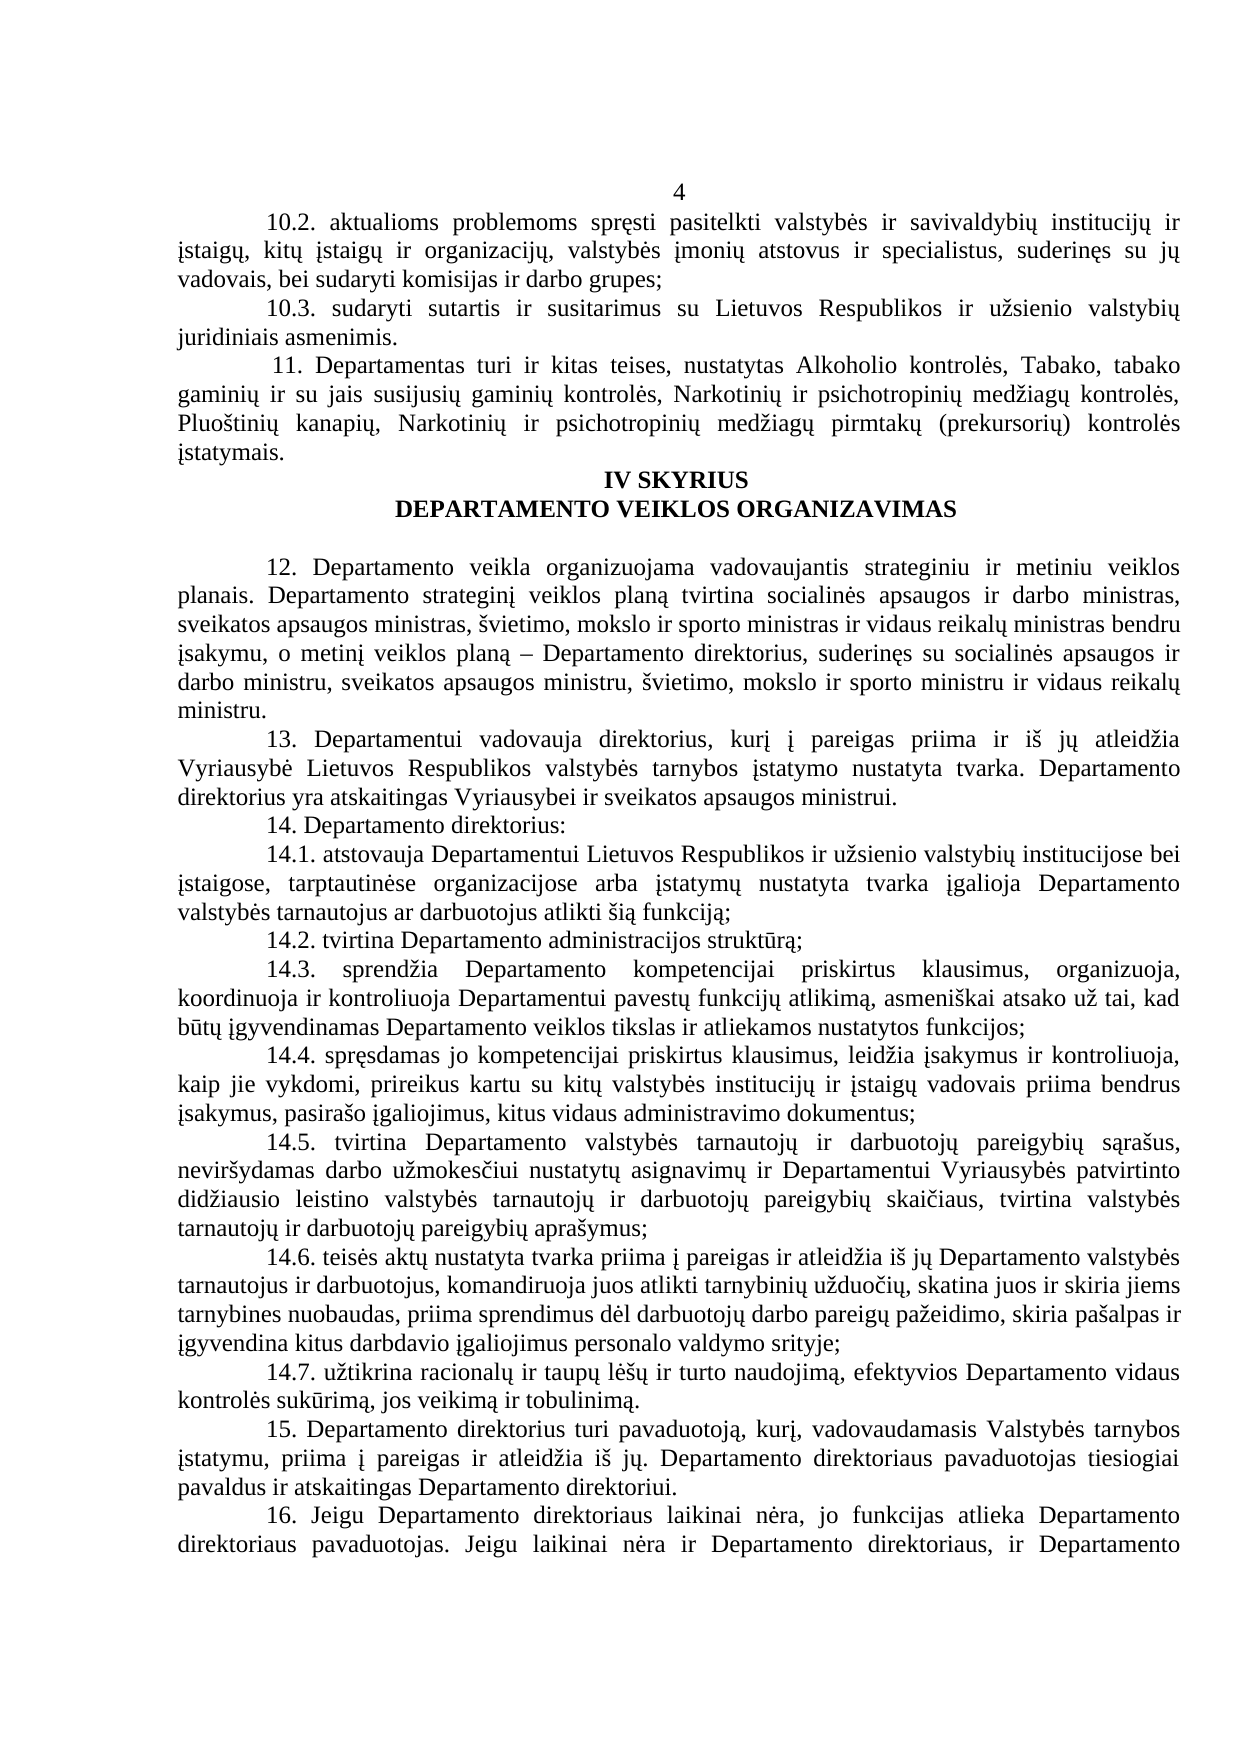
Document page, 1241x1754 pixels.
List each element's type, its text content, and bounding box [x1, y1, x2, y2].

text 10.3. sudaryti sutartis ir susitarimus su Lietuvos Respublikos ir užsienio valstybių juridiniais asmenimis. [177, 293, 1181, 350]
text 14.4. spręsdamas jo kompetencijai priskirtus klausimus, leidžia įsakymus ir kontroliuoja, kaip jie vykdomi, prireikus kartu su kitų valstybės institucijų ir įstaigų vadovais priima bendrus įsakymus, pasirašo įgaliojimus, kitus vidaus administravimo dokumentus; [177, 1040, 1181, 1127]
text 13. Departamentui vadovauja direktorius, kurį į pareigas priima ir iš jų atleidžia Vyriausybė Lietuvos Respublikos valstybės tarnybos įstatymo nustatyta tvarka. Departamento direktorius yra atskaitingas Vyriausybei ir sveikatos apsaugos ministrui. [177, 724, 1181, 810]
text 15. Departamento direktorius turi pavaduotoją, kurį, vadovaudamasis Valstybės tarnybos įstatymu, priima į pareigas ir atleidžia iš jų. Departamento direktoriaus pavaduotojas tiesiogiai pavaldus ir atskaitingas Departamento direktoriui. [177, 1414, 1181, 1500]
text 10.2. aktualioms problemoms spręsti pasitelkti valstybės ir savivaldybių institucijų ir įstaigų, kitų įstaigų ir organizacijų, valstybės įmonių atstovus ir specialistus, suderinęs su jų vadovais, bei sudaryti komisijas ir darbo grupes; [177, 207, 1181, 293]
text 11. Departamentas turi ir kitas teises, nustatytas Alkoholio kontrolės, Tabako, tabako gaminių ir su jais susijusių gaminių kontrolės, Narkotinių ir psichotropinių medžiagų kontrolės, Pluoštinių kanapių, Narkotinių ir psichotropinių medžiagų pirmtakų (prekursorių) kontrolės įstatymais. [177, 350, 1181, 465]
text 16. Jeigu Departamento direktoriaus laikinai nėra, jo funkcijas atlieka Departamento direktoriaus pavaduotojas. Jeigu laikinai nėra ir Departamento direktoriaus, ir Departamento [177, 1500, 1181, 1558]
text 14.5. tvirtina Departamento valstybės tarnautojų ir darbuotojų pareigybių sąrašus, neviršydamas darbo užmokesčiui nustatytų asignavimų ir Departamentui Vyriausybės patvirtinto didžiausio leistino valstybės tarnautojų ir darbuotojų pareigybių skaičiaus, tvirtina valstybės tarnautojų ir darbuotojų pareigybių aprašymus; [177, 1127, 1181, 1242]
text 12. Departamento veikla organizuojama vadovaujantis strateginiu ir metiniu veiklos planais. Departamento strateginį veiklos planą tvirtina socialinės apsaugos ir darbo ministras, sveikatos apsaugos ministras, švietimo, mokslo ir sporto ministras ir vidaus reikalų ministras bendru įsakymu, o metinį veiklos planą – Departamento direktorius, suderinęs su socialinės apsaugos ir darbo ministru, sveikatos apsaugos ministru, švietimo, mokslo ir sporto ministru ir vidaus reikalų ministru. [177, 552, 1181, 724]
text 14.1. atstovauja Departamentui Lietuvos Respublikos ir užsienio valstybių institucijose bei įstaigose, tarptautinėse organizacijose arba įstatymų nustatyta tvarka įgalioja Departamento valstybės tarnautojus ar darbuotojus atlikti šią funkciją; [177, 839, 1181, 925]
text 14.3. sprendžia Departamento kompetencijai priskirtus klausimus, organizuoja, koordinuoja ir kontroliuoja Departamentui pavestų funkcijų atlikimą, asmeniškai atsako už tai, kad būtų įgyvendinamas Departamento veiklos tikslas ir atliekamos nustatytos funkcijos; [177, 954, 1181, 1040]
text 14.7. užtikrina racionalų ir taupų lėšų ir turto naudojimą, efektyvios Departamento vidaus kontrolės sukūrimą, jos veikimą ir tobulinimą. [177, 1357, 1181, 1414]
text 14. Departamento direktorius: [177, 810, 1181, 839]
text 14.6. teisės aktų nustatyta tvarka priima į pareigas ir atleidžia iš jų Departamento valstybės tarnautojus ir darbuotojus, komandiruoja juos atlikti tarnybinių užduočių, skatina juos ir skiria jiems tarnybines nuobaudas, priima sprendimus dėl darbuotojų darbo pareigų pažeidimo, skiria pašalpas ir įgyvendina kitus darbdavio įgaliojimus personalo valdymo srityje; [177, 1242, 1181, 1357]
text 14.2. tvirtina Departamento administracijos struktūrą; [177, 925, 1181, 954]
text IV SKYRIUS DEPARTAMENTO VEIKLOS ORGANIZAVIMAS [177, 465, 1181, 523]
